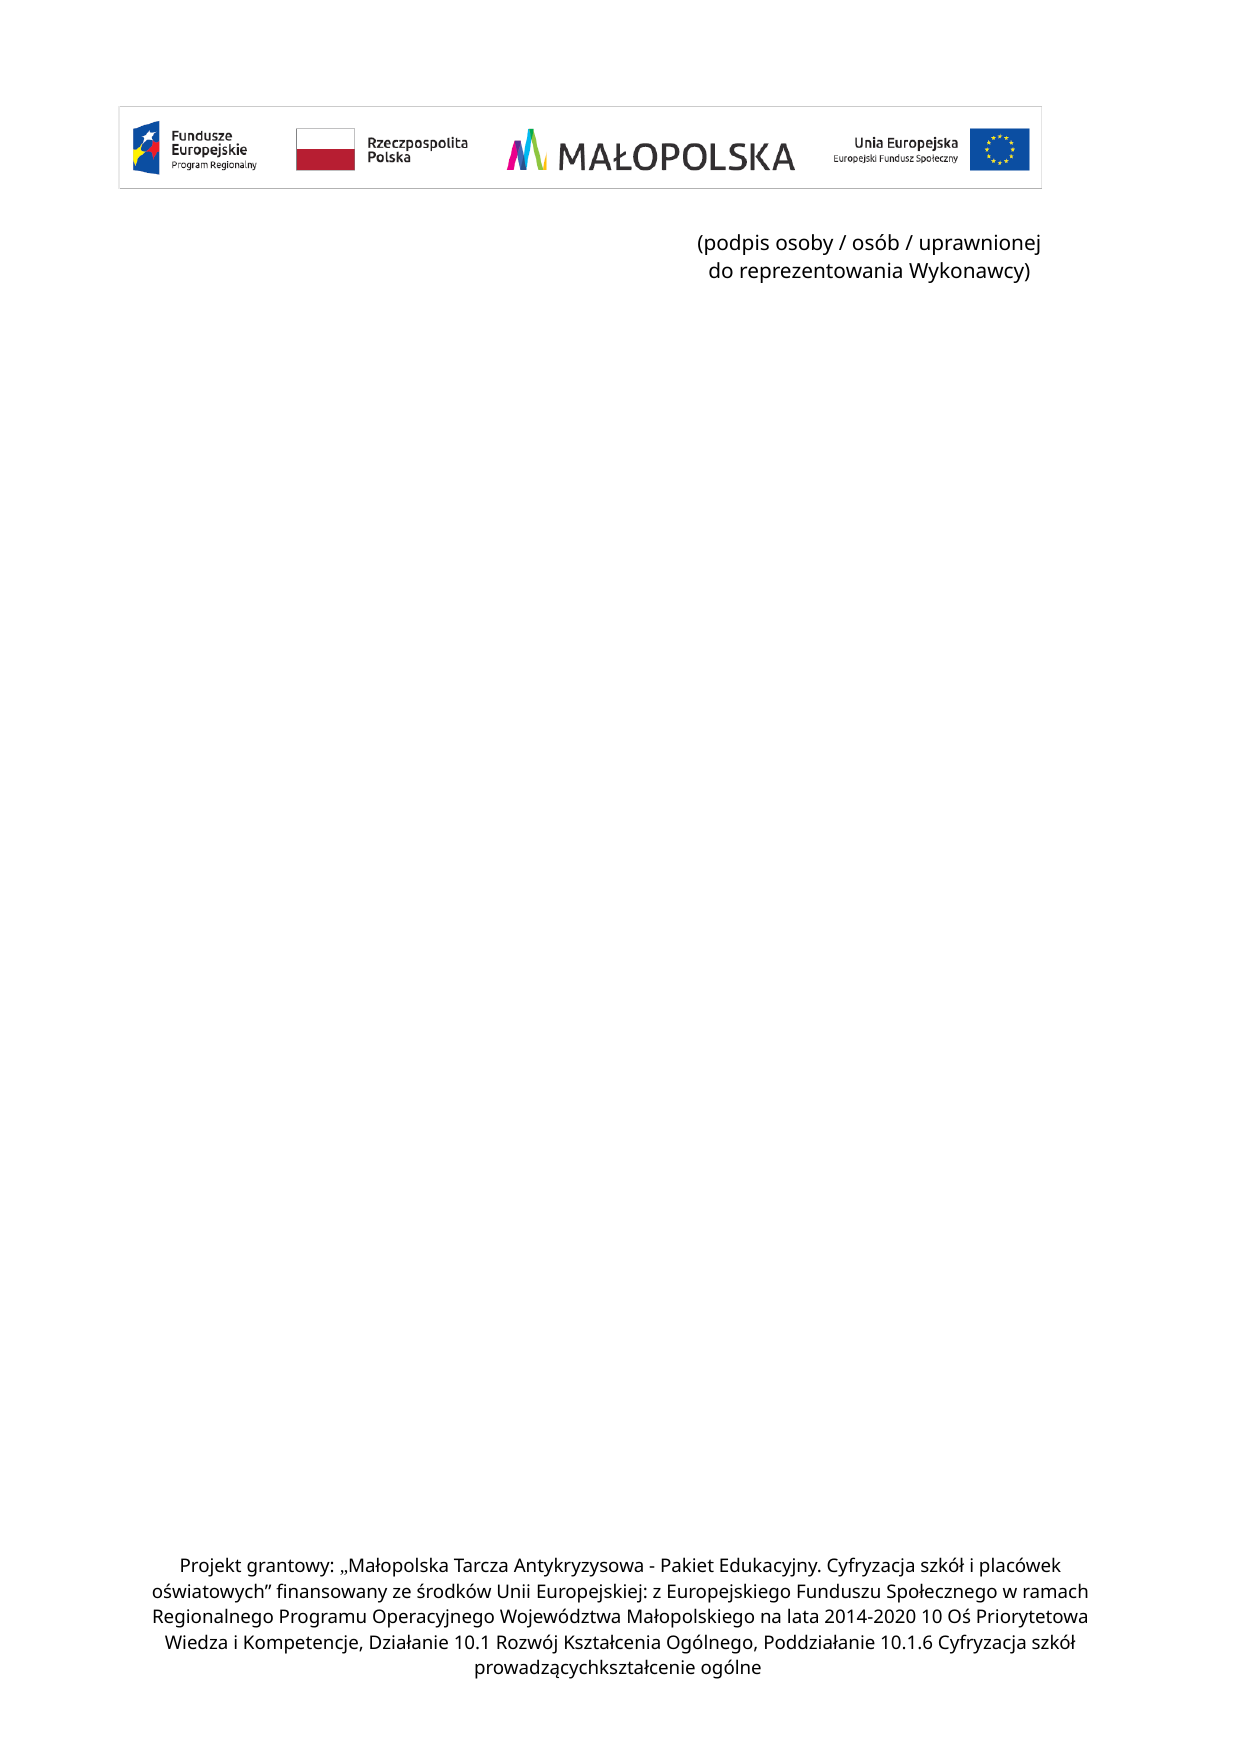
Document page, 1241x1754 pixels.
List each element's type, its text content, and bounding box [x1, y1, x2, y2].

text (podpis osoby / osób / uprawnionej do reprezentowania Wykonawcy) [664, 228, 1122, 285]
